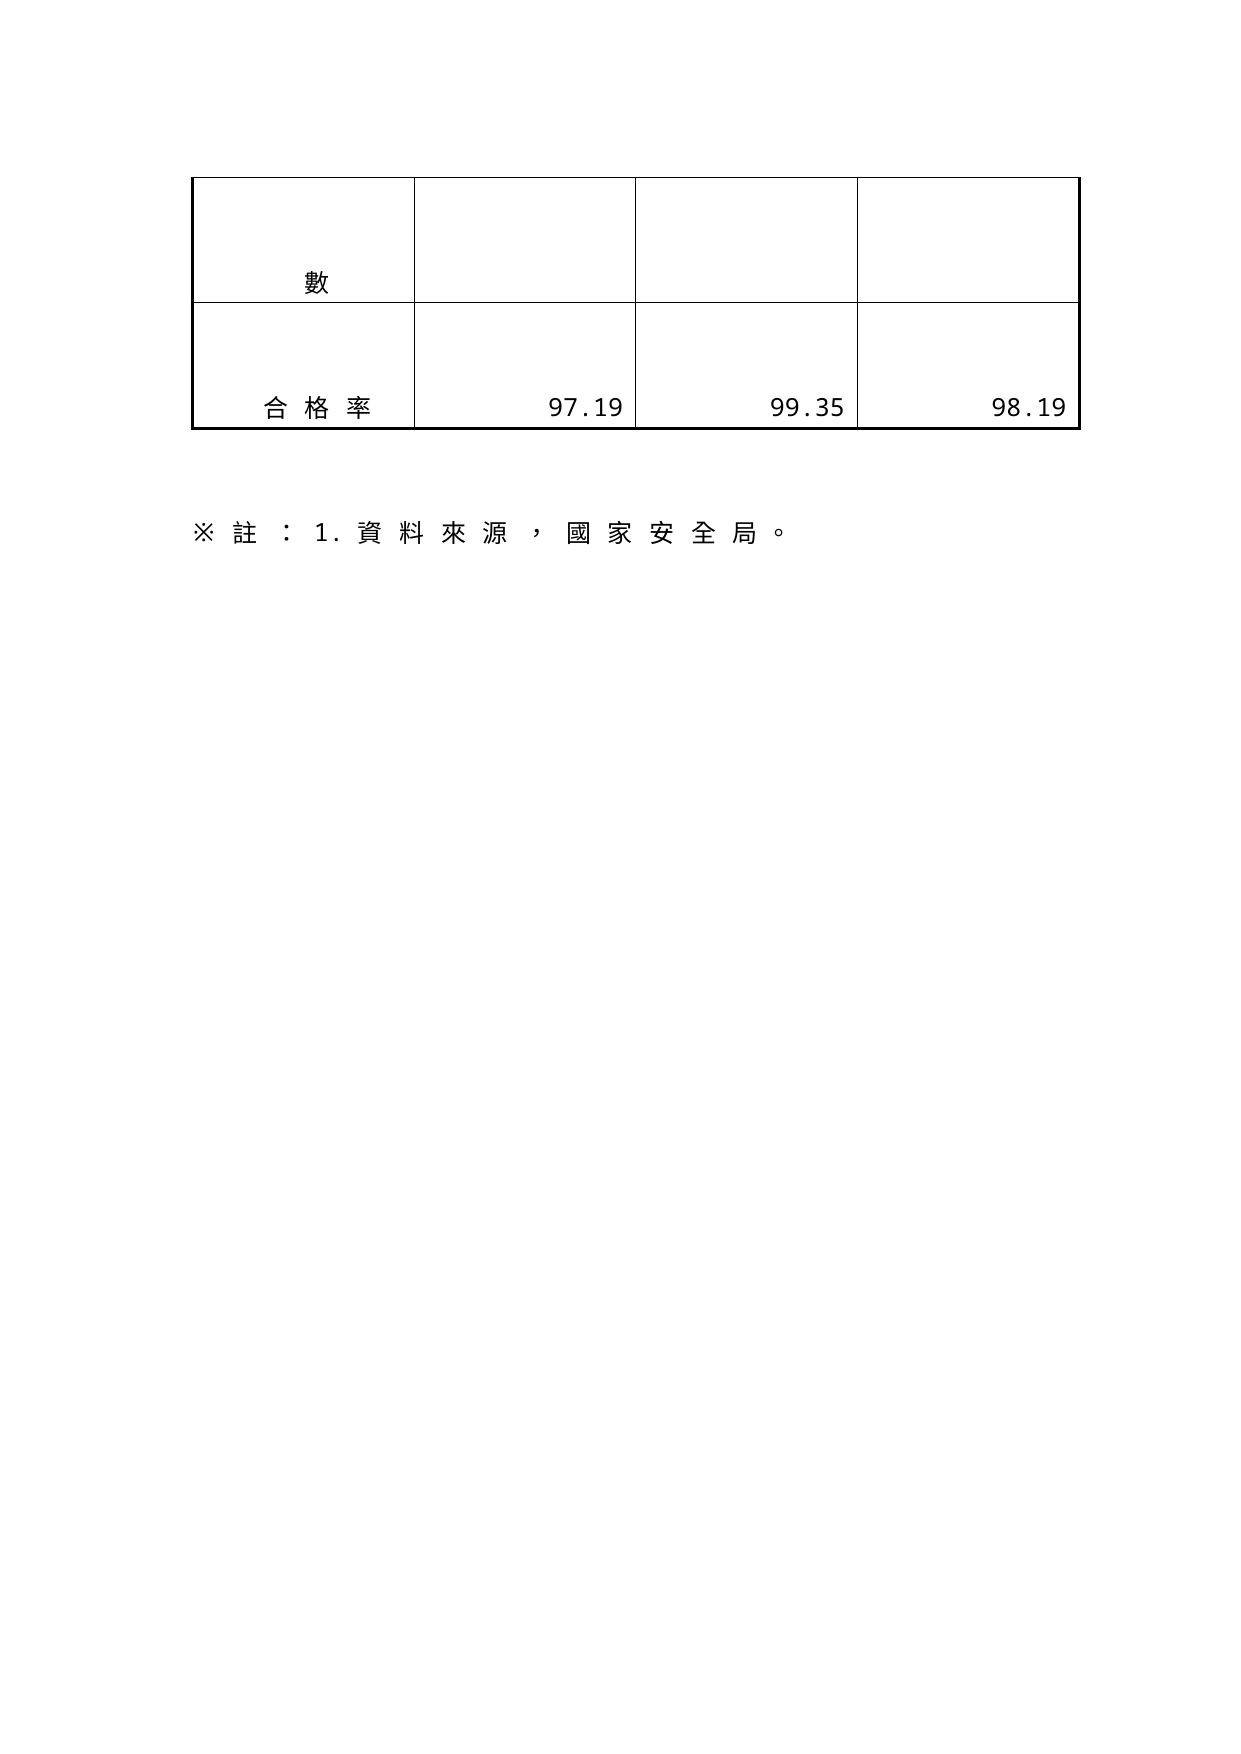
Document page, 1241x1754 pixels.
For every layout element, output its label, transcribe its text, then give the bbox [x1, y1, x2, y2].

table_cell 98.19 [858, 303, 1078, 427]
table_cell 97.19 [415, 303, 635, 427]
table_cell [858, 178, 1078, 302]
table_cell 數 [194, 178, 414, 302]
text ※註：1.資料來源，國家安全局。 [183, 490, 1058, 552]
table_cell [636, 178, 857, 302]
table_cell 99.35 [636, 303, 857, 427]
table_cell 合格率 [194, 303, 414, 427]
table_cell [415, 178, 635, 302]
